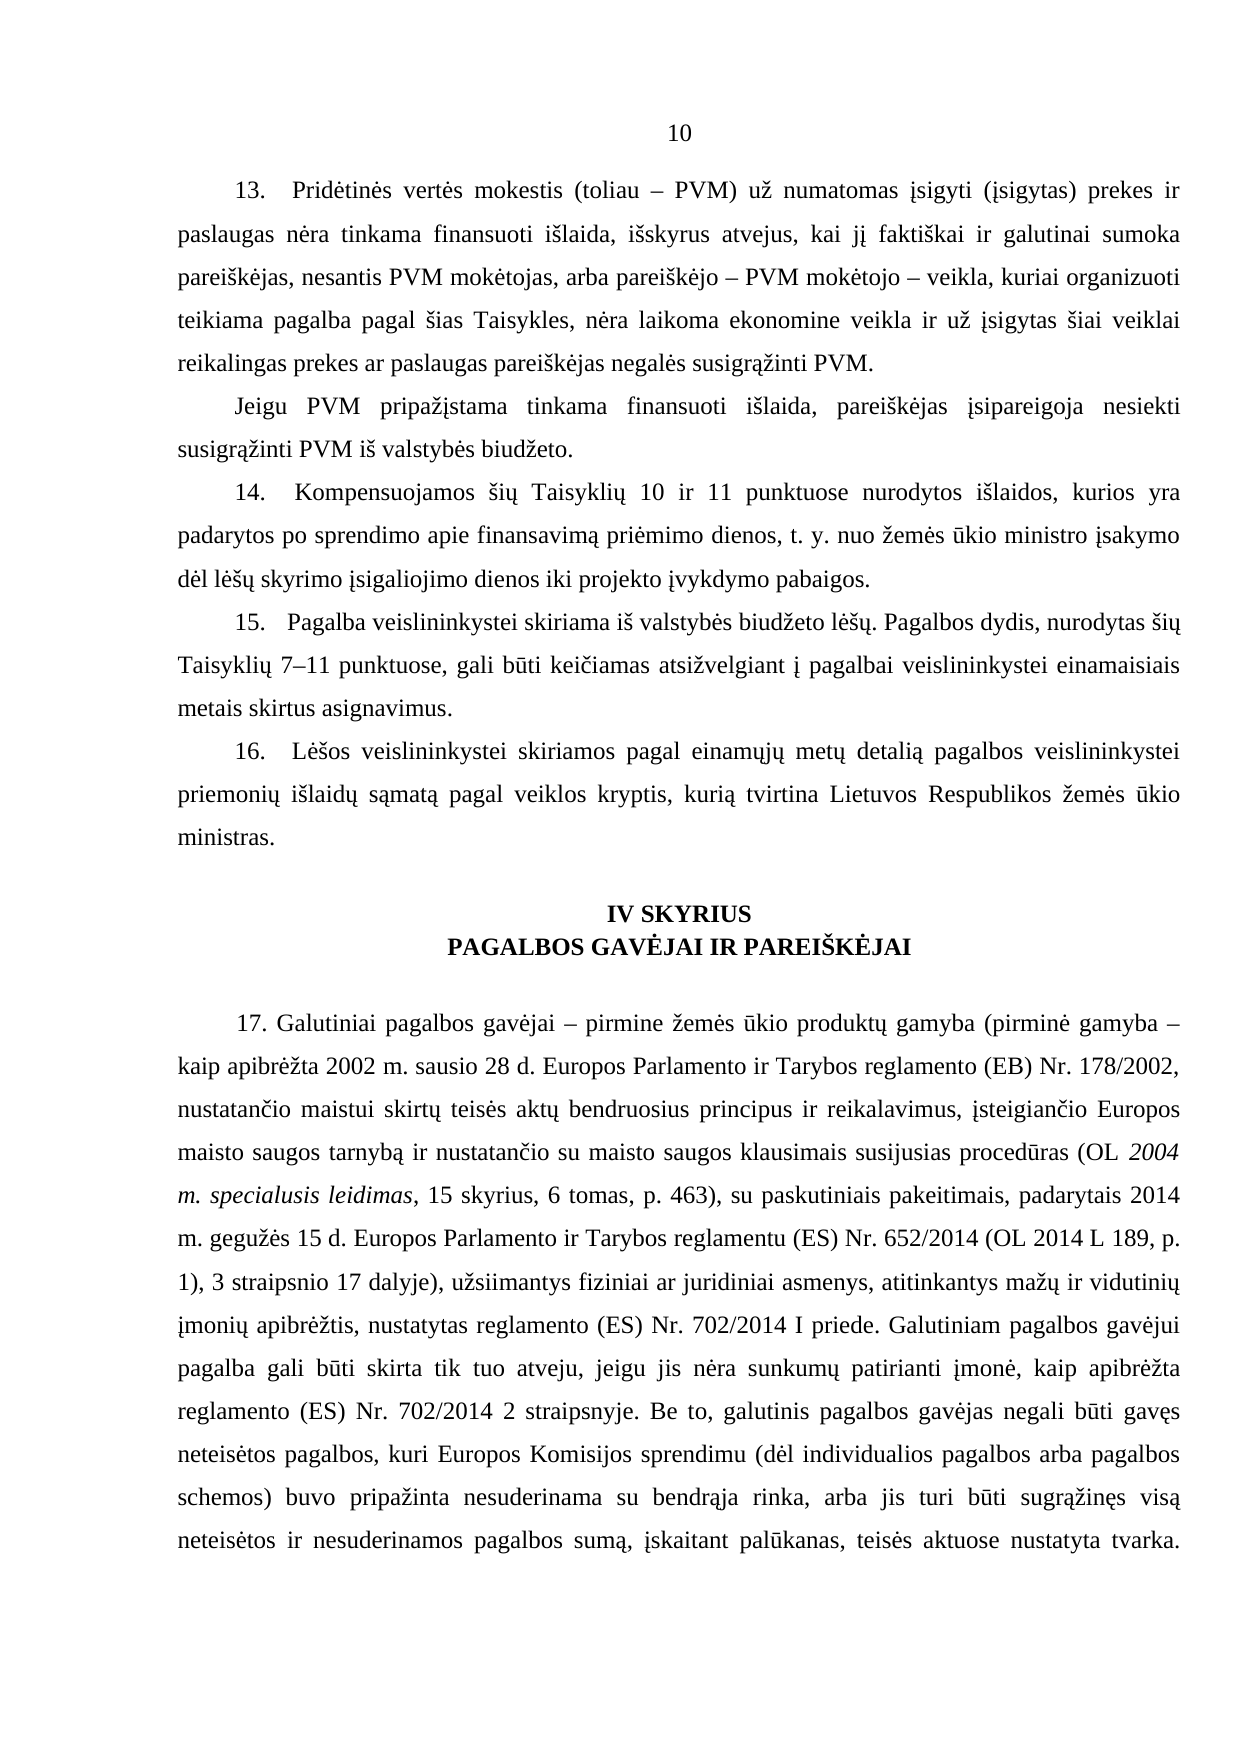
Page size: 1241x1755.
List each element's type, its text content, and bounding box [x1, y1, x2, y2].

text Jeigu PVM pripažįstama tinkama finansuoti išlaida, pareiškėjas įsipareigoja nesiekti susigrąžinti PVM iš valstybės biudžeto. [177, 391, 1181, 463]
text PAGALBOS GAVĖJAI IR PAREIŠKĖJAI [177, 932, 1181, 960]
text 15. Pagalba veislininkystei skiriama iš valstybės biudžeto lėšų. Pagalbos dydis, nurodytas šių Taisyklių 7–11 punktuose, gali būti keičiamas atsižvelgiant į pagalbai veislininkystei einamaisiais metais skirtus asignavimus. [177, 607, 1181, 722]
text 13. Pridėtinės vertės mokestis (toliau – PVM) už numatomas įsigyti (įsigytas) prekes ir paslaugas nėra tinkama finansuoti išlaida, išskyrus atvejus, kai jį faktiškai ir galutinai sumoka pareiškėjas, nesantis PVM mokėtojas, arba pareiškėjo – PVM mokėtojo – veikla, kuriai organizuoti teikiama pagalba pagal šias Taisykles, nėra laikoma ekonomine veikla ir už įsigytas šiai veiklai reikalingas prekes ar paslaugas pareiškėjas negalės susigrąžinti PVM. [177, 176, 1181, 377]
text 14. Kompensuojamos šių Taisyklių 10 ir 11 punktuose nurodytos išlaidos, kurios yra padarytos po sprendimo apie finansavimą priėmimo dienos, t. y. nuo žemės ūkio ministro įsakymo dėl lėšų skyrimo įsigaliojimo dienos iki projekto įvykdymo pabaigos. [177, 477, 1181, 592]
text IV SKYRIUS [177, 899, 1181, 927]
text 17. Galutiniai pagalbos gavėjai – pirmine žemės ūkio produktų gamyba (pirminė gamyba – kaip apibrėžta 2002 m. sausio 28 d. Europos Parlamento ir Tarybos reglamento (EB) Nr. 178/2002, nustatančio maistui skirtų teisės aktų bendruosius principus ir reikalavimus, įsteigiančio Europos maisto saugos tarnybą ir nustatančio su maisto saugos klausimais susijusias procedūras (OL 2004 m. specialusis leidimas, 15 skyrius, 6 tomas, p. 463), su paskutiniais pakeitimais, padarytais 2014 m. gegužės 15 d. Europos Parlamento ir Tarybos reglamentu (ES) Nr. 652/2014 (OL 2014 L 189, p. 1), 3 straipsnio 17 dalyje), užsiimantys fiziniai ar juridiniai asmenys, atitinkantys mažų ir vidutinių įmonių apibrėžtis, nustatytas reglamento (ES) Nr. 702/2014 I priede. Galutiniam pagalbos gavėjui pagalba gali būti skirta tik tuo atveju, jeigu jis nėra sunkumų patirianti įmonė, kaip apibrėžta reglamento (ES) Nr. 702/2014 2 straipsnyje. Be to, galutinis pagalbos gavėjas negali būti gavęs neteisėtos pagalbos, kuri Europos Komisijos sprendimu (dėl individualios pagalbos arba pagalbos schemos) buvo pripažinta nesuderinama su bendrąja rinka, arba jis turi būti sugrąžinęs visą neteisėtos ir nesuderinamos pagalbos sumą, įskaitant palūkanas, teisės aktuose nustatyta tvarka. [177, 1008, 1181, 1554]
text 16. Lėšos veislininkystei skiriamos pagal einamųjų metų detalią pagalbos veislininkystei priemonių išlaidų sąmatą pagal veiklos kryptis, kurią tvirtina Lietuvos Respublikos žemės ūkio ministras. [177, 736, 1181, 851]
